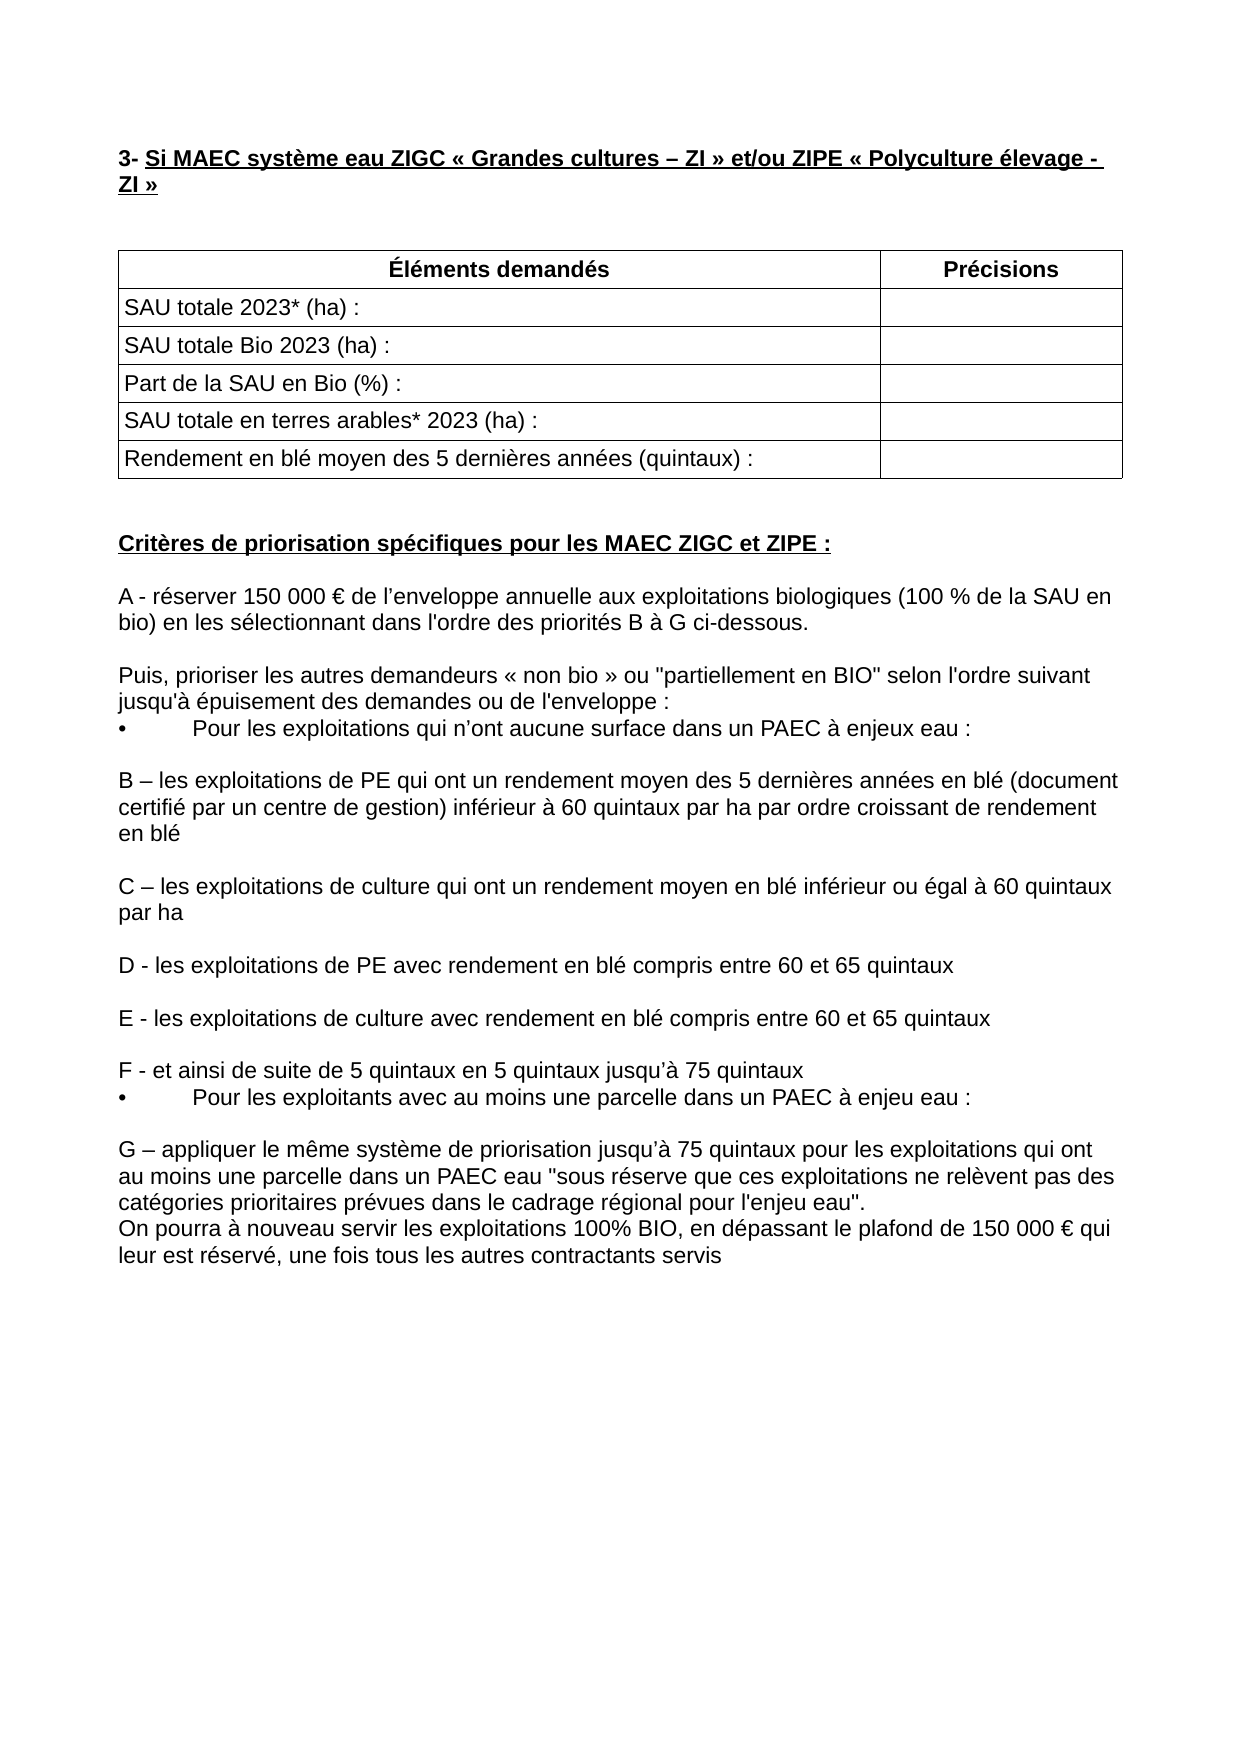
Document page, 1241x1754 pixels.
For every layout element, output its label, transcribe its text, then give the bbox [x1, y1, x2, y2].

table_cell [881, 403, 1122, 439]
table_cell SAU totale Bio 2023 (ha) : [119, 327, 880, 364]
text 3- Si MAEC système eau ZIGC « Grandes cultures – ZI » et/ou ZIPE « Polyculture élevage - ZI » [118, 144, 1122, 197]
text • Pour les exploitations qui n’ont aucune surface dans un PAEC à enjeux eau : [118, 715, 1122, 741]
table_cell SAU totale 2023* (ha) : [119, 289, 880, 326]
text F - et ainsi de suite de 5 quintaux en 5 quintaux jusqu’à 75 quintaux [118, 1057, 1122, 1084]
text • Pour les exploitants avec au moins une parcelle dans un PAEC à enjeu eau : [118, 1084, 1122, 1110]
table_cell [881, 365, 1122, 402]
table_cell [881, 289, 1122, 326]
table_header Précisions [881, 251, 1122, 288]
text E - les exploitations de culture avec rendement en blé compris entre 60 et 65 quintaux [118, 1004, 1122, 1031]
text B – les exploitations de PE qui ont un rendement moyen des 5 dernières années en blé (document certifié par un centre de gestion) inférieur à 60 quintaux par ha par ordre croissant de rendement en blé [118, 767, 1122, 846]
table_cell Rendement en blé moyen des 5 dernières années (quintaux) : [119, 441, 880, 477]
text D - les exploitations de PE avec rendement en blé compris entre 60 et 65 quintaux [118, 952, 1122, 978]
text G – appliquer le même système de priorisation jusqu’à 75 quintaux pour les exploitations qui ont au moins une parcelle dans un PAEC eau "sous réserve que ces exploitations ne relèvent pas des catégories prioritaires prévues dans le cadrage régional pour l'enjeu eau". [118, 1136, 1122, 1215]
text Critères de priorisation spécifiques pour les MAEC ZIGC et ZIPE : [118, 530, 1122, 557]
table_cell Part de la SAU en Bio (%) : [119, 365, 880, 402]
text On pourra à nouveau servir les exploitations 100% BIO, en dépassant le plafond de 150 000 € qui leur est réservé, une fois tous les autres contractants servis [118, 1215, 1122, 1268]
text Puis, prioriser les autres demandeurs « non bio » ou "partiellement en BIO" selon l'ordre suivant jusqu'à épuisement des demandes ou de l'enveloppe : [118, 662, 1122, 715]
table_header Éléments demandés [119, 251, 880, 288]
table_cell SAU totale en terres arables* 2023 (ha) : [119, 403, 880, 439]
table_cell [881, 327, 1122, 364]
text A - réserver 150 000 € de l’enveloppe annuelle aux exploitations biologiques (100 % de la SAU en bio) en les sélectionnant dans l'ordre des priorités B à G ci-dessous. [118, 583, 1122, 636]
table_cell [881, 441, 1122, 477]
text C – les exploitations de culture qui ont un rendement moyen en blé inférieur ou égal à 60 quintaux par ha [118, 873, 1122, 926]
